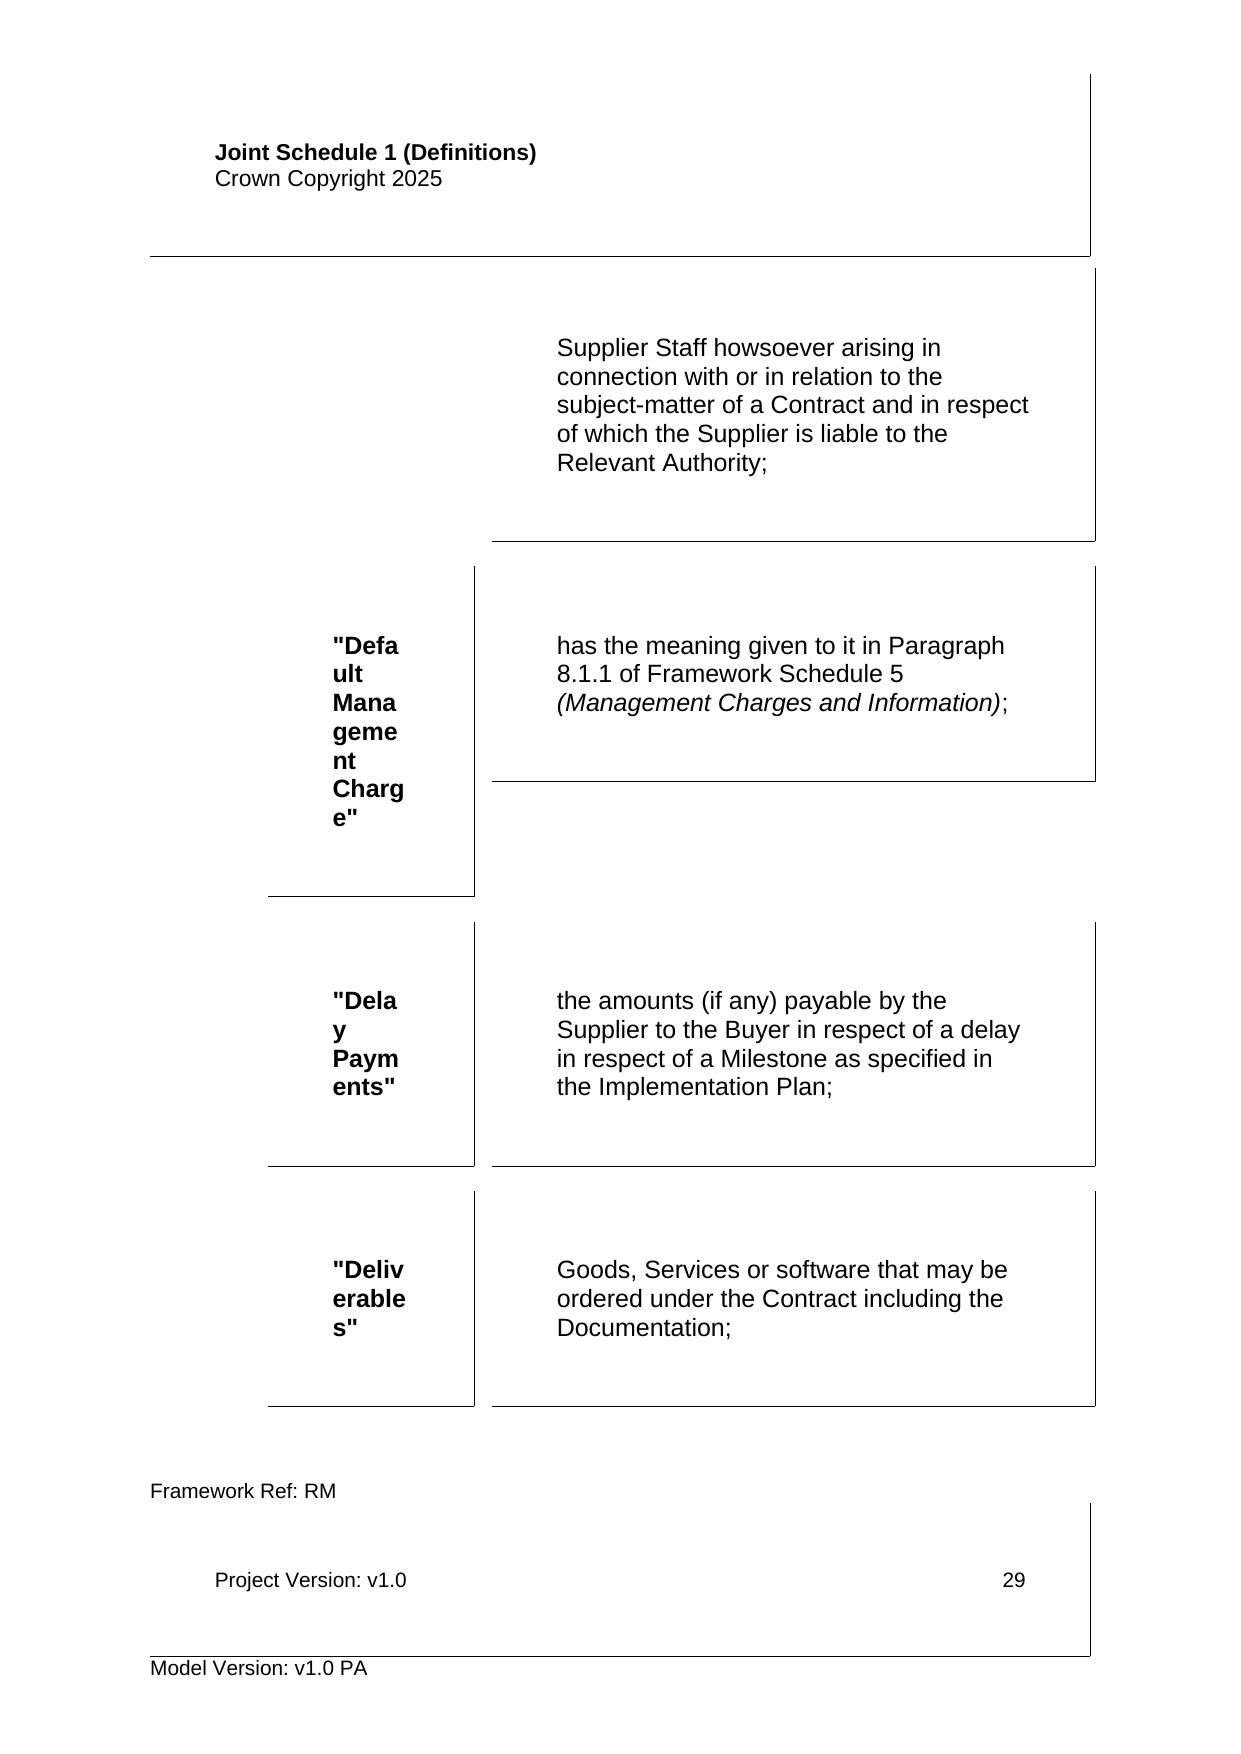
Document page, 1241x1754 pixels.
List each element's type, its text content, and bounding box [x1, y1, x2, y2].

table_cell the amounts (if any) payable by the Supplier to the Buyer in respect of a delay in respect of a Milestone as specified in the Implementation Plan; [474, 909, 1095, 1178]
table_cell Goods, Services or software that may be ordered under the Contract including the Documentation; [474, 1178, 1095, 1419]
table_cell "Delay Payments" [268, 909, 474, 1166]
table_cell Supplier Staff howsoever arising in connection with or in relation to the subject-matter of a Contract and in respect of which the Supplier is liable to the Relevant Authority; [474, 256, 1095, 554]
table_cell [268, 256, 474, 554]
table_cell "Default Management Charge" [268, 554, 474, 896]
table_cell [268, 1407, 474, 1419]
table_cell "Deliverables" [268, 1178, 474, 1406]
table_cell [268, 897, 474, 909]
table_cell has the meaning given to it in Paragraph 8.1.1 of Framework Schedule 5 (Management Charges and Information); [474, 554, 1095, 909]
table_cell [268, 1167, 474, 1178]
